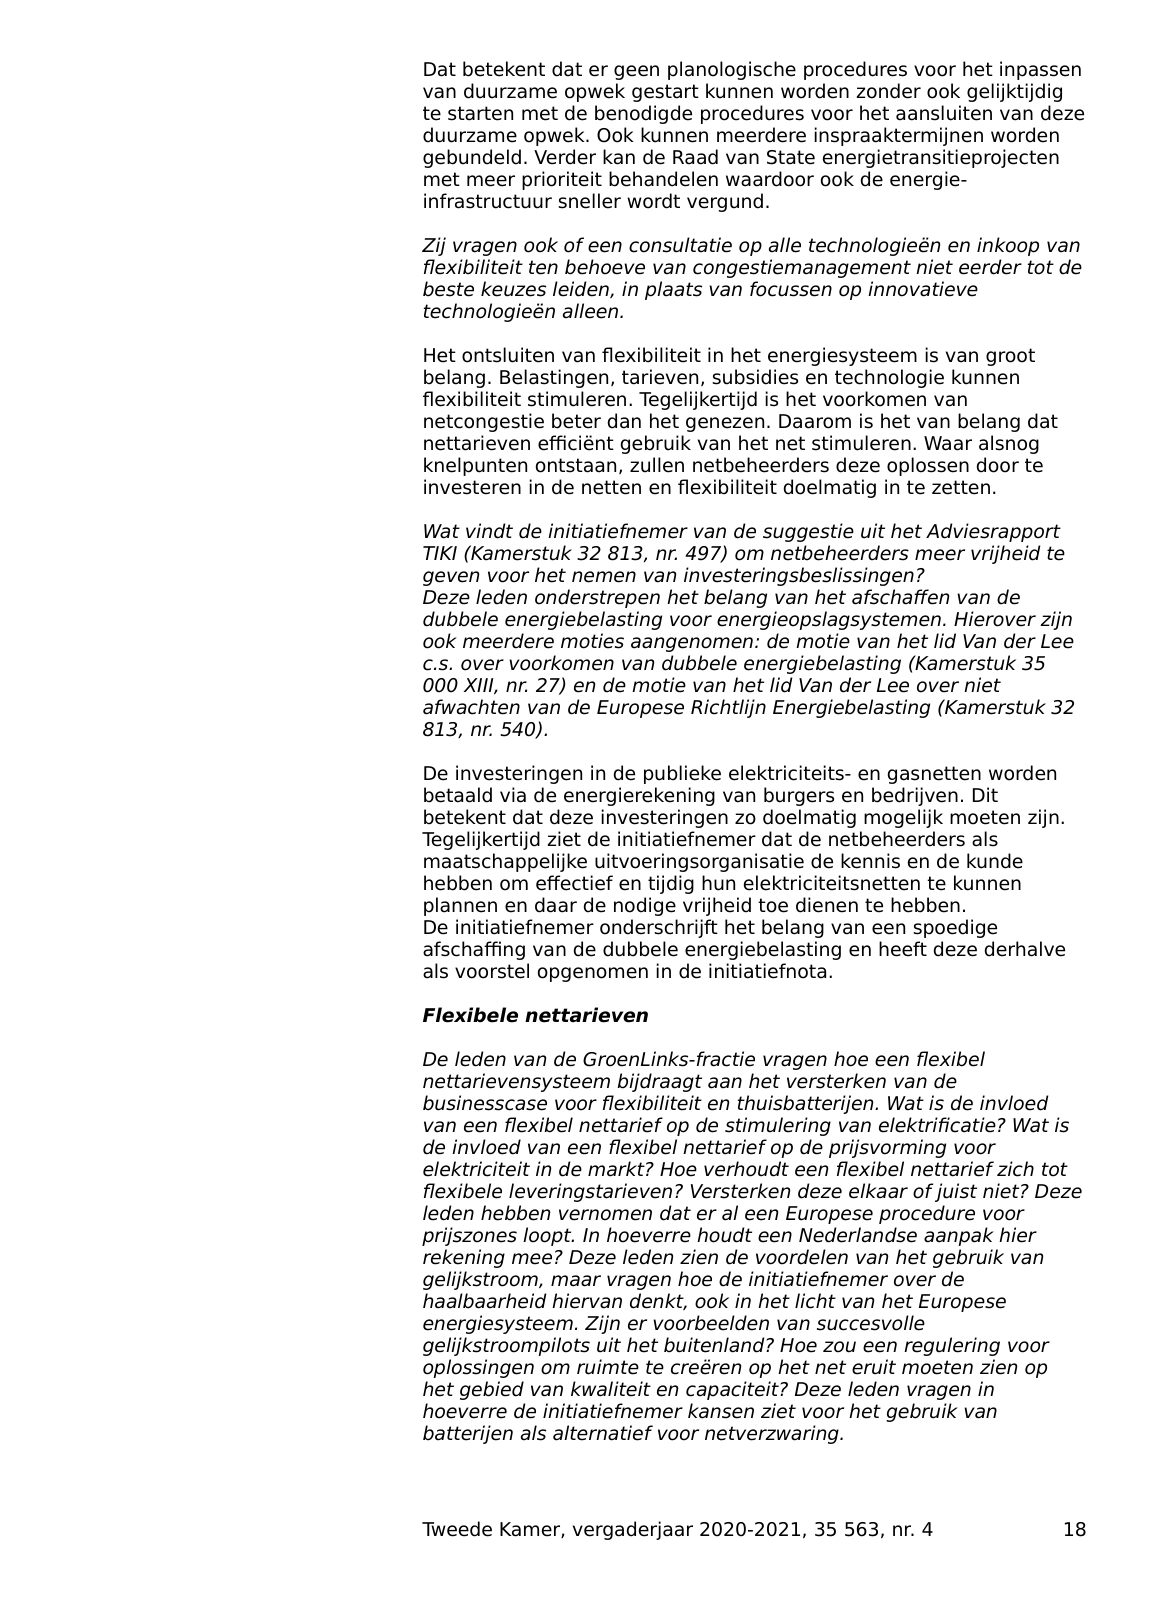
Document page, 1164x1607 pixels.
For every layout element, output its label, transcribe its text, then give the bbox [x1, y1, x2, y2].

text Dat betekent dat er geen planologische procedures voor het inpassen van duurzame opwek gestart kunnen worden zonder ook gelijktijdig te starten met de benodigde procedures voor het aansluiten van deze duurzame opwek. Ook kunnen meerdere inspraaktermijnen worden gebundeld. Verder kan de Raad van State energietransitieprojecten met meer prioriteit behandelen waardoor ook de energie-infrastructuur sneller wordt vergund. [422, 59, 1087, 213]
text Deze leden onderstrepen het belang van het afschaffen van de dubbele energiebelasting voor energieopslagsystemen. Hierover zijn ook meerdere moties aangenomen: de motie van het lid Van der Lee c.s. over voorkomen van dubbele energiebelasting (Kamerstuk 35 000 XIII, nr. 27) en de motie van het lid Van der Lee over niet afwachten van de Europese Richtlijn Energiebelasting (Kamerstuk 32 813, nr. 540). [422, 587, 1087, 741]
text De leden van de GroenLinks-fractie vragen hoe een flexibel nettarievensysteem bijdraagt aan het versterken van de businesscase voor flexibiliteit en thuisbatterijen. Wat is de invloed van een flexibel nettarief op de stimulering van elektrificatie? Wat is de invloed van een flexibel nettarief op de prijsvorming voor elektriciteit in de markt? Hoe verhoudt een flexibel nettarief zich tot flexibele leveringstarieven? Versterken deze elkaar of juist niet? Deze leden hebben vernomen dat er al een Europese procedure voor prijszones loopt. In hoeverre houdt een Nederlandse aanpak hier rekening mee? Deze leden zien de voordelen van het gebruik van gelijkstroom, maar vragen hoe de initiatiefnemer over de haalbaarheid hiervan denkt, ook in het licht van het Europese energiesysteem. Zijn er voorbeelden van succesvolle gelijkstroompilots uit het buitenland? Hoe zou een regulering voor oplossingen om ruimte te creëren op het net eruit moeten zien op het gebied van kwaliteit en capaciteit? Deze leden vragen in hoeverre de initiatiefnemer kansen ziet voor het gebruik van batterijen als alternatief voor netverzwaring. [422, 1049, 1087, 1445]
text Wat vindt de initiatiefnemer van de suggestie uit het Adviesrapport TIKI (Kamerstuk 32 813, nr. 497) om netbeheerders meer vrijheid te geven voor het nemen van investeringsbeslissingen? [422, 521, 1087, 587]
subtitle Flexibele nettarieven [422, 1005, 1087, 1027]
text Zij vragen ook of een consultatie op alle technologieën en inkoop van flexibiliteit ten behoeve van congestiemanagement niet eerder tot de beste keuzes leiden, in plaats van focussen op innovatieve technologieën alleen. [422, 235, 1087, 323]
text Het ontsluiten van flexibiliteit in het energiesysteem is van groot belang. Belastingen, tarieven, subsidies en technologie kunnen flexibiliteit stimuleren. Tegelijkertijd is het voorkomen van netcongestie beter dan het genezen. Daarom is het van belang dat nettarieven efficiënt gebruik van het net stimuleren. Waar alsnog knelpunten ontstaan, zullen netbeheerders deze oplossen door te investeren in de netten en flexibiliteit doelmatig in te zetten. [422, 345, 1087, 499]
text De investeringen in de publieke elektriciteits- en gasnetten worden betaald via de energierekening van burgers en bedrijven. Dit betekent dat deze investeringen zo doelmatig mogelijk moeten zijn. Tegelijkertijd ziet de initiatiefnemer dat de netbeheerders als maatschappelijke uitvoeringsorganisatie de kennis en de kunde hebben om effectief en tijdig hun elektriciteitsnetten te kunnen plannen en daar de nodige vrijheid toe dienen te hebben. [422, 763, 1087, 917]
text De initiatiefnemer onderschrijft het belang van een spoedige afschaffing van de dubbele energiebelasting en heeft deze derhalve als voorstel opgenomen in de initiatiefnota. [422, 917, 1087, 983]
